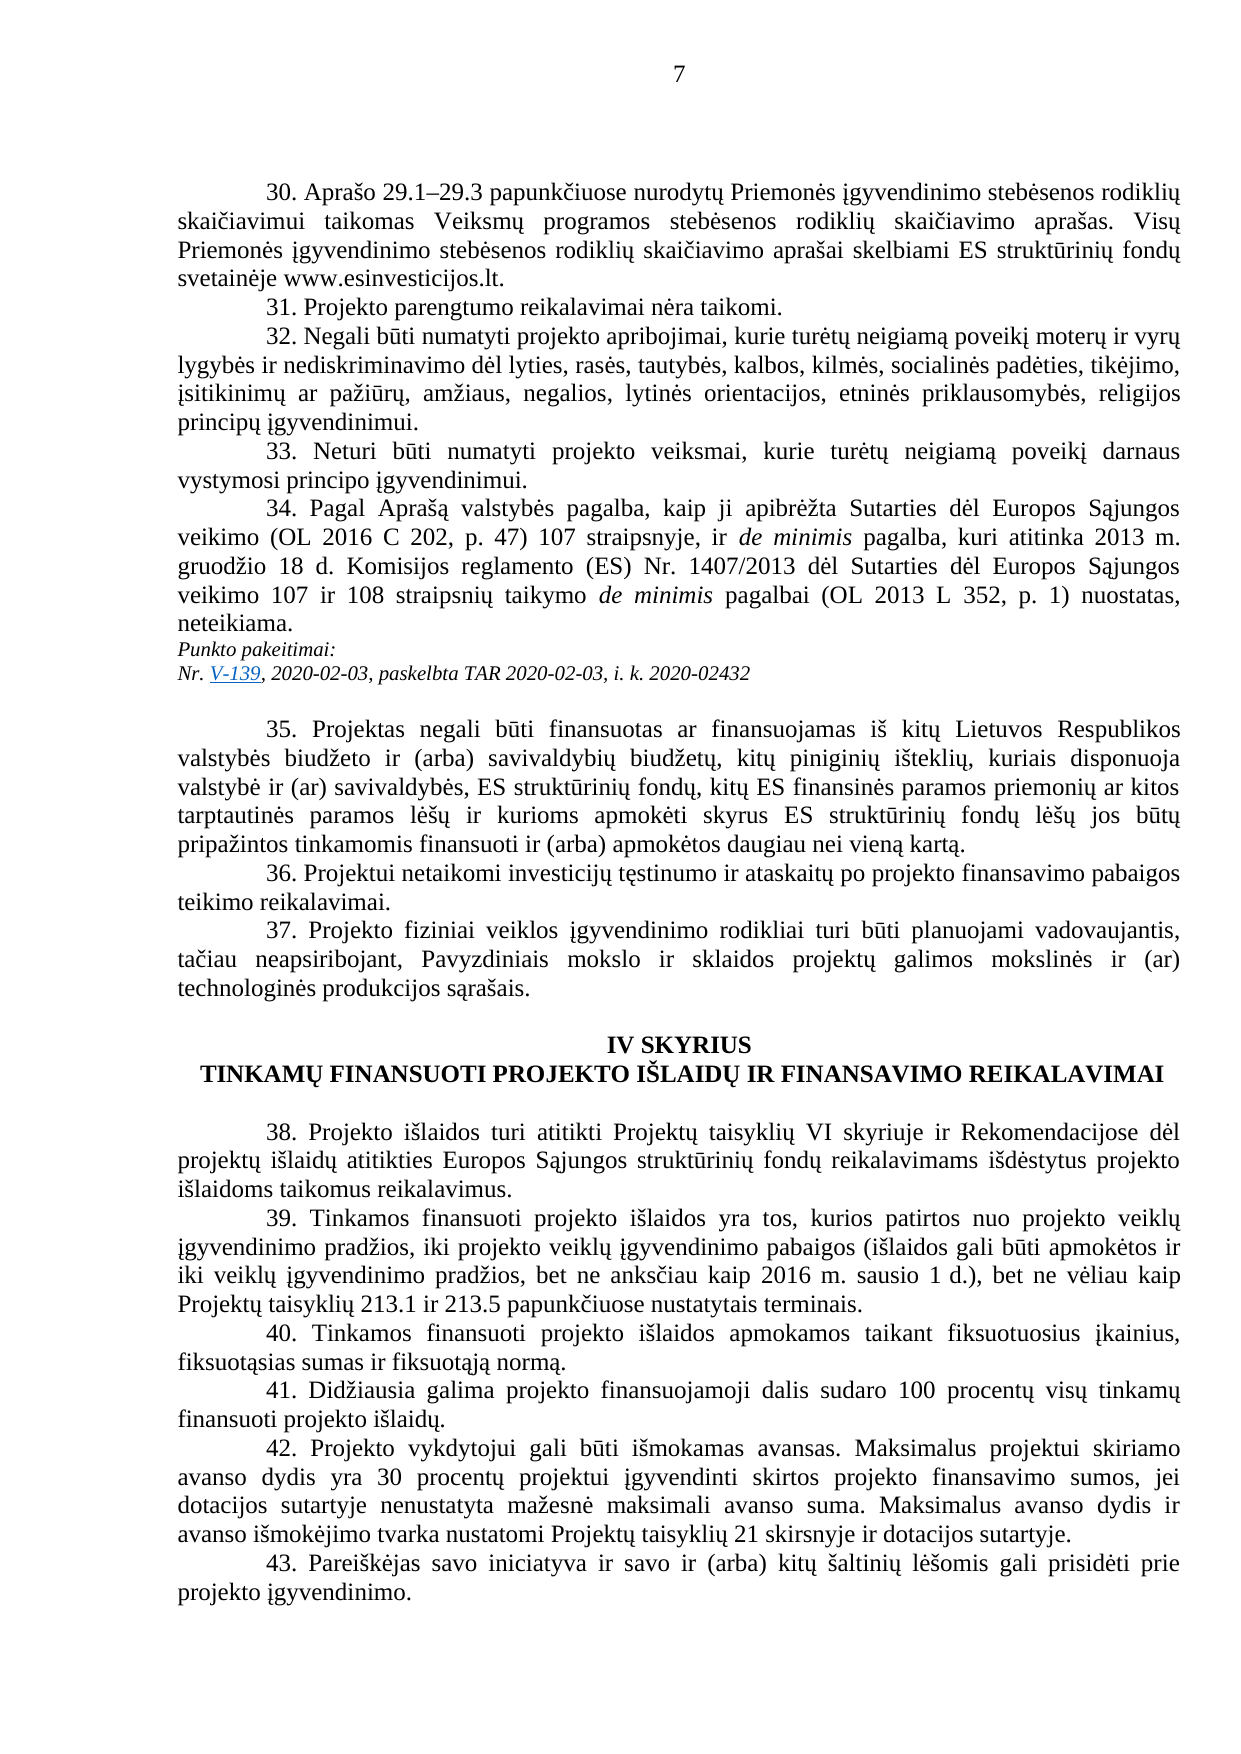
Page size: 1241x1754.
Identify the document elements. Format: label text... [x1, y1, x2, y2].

text 33. Neturi būti numatyti projekto veiksmai, kurie turėtų neigiamą poveikį darnaus vystymosi principo įgyvendinimui. [177, 436, 1181, 493]
text Punkto pakeitimai: [177, 637, 1181, 661]
text 40. Tinkamos finansuoti projekto išlaidos apmokamos taikant fiksuotuosius įkainius, fiksuotąsias sumas ir fiksuotąją normą. [177, 1318, 1181, 1375]
text TINKAMŲ FINANSUOTI PROJEKTO IŠLAIDŲ IR FINANSAVIMO REIKALAVIMAI [177, 1059, 1181, 1088]
text Nr. V-139, 2020-02-03, paskelbta TAR 2020-02-03, i. k. 2020-02432 [177, 661, 1181, 685]
text 31. Projekto parengtumo reikalavimai nėra taikomi. [177, 292, 1181, 321]
text 34. Pagal Aprašą valstybės pagalba, kaip ji apibrėžta Sutarties dėl Europos Sąjungos veikimo (OL 2016 C 202, p. 47) 107 straipsnyje, ir de minimis pagalba, kuri atitinka 2013 m. gruodžio 18 d. Komisijos reglamento (ES) Nr. 1407/2013 dėl Sutarties dėl Europos Sąjungos veikimo 107 ir 108 straipsnių taikymo de minimis pagalbai (OL 2013 L 352, p. 1) nuostatas, neteikiama. [177, 493, 1181, 637]
text 41. Didžiausia galima projekto finansuojamoji dalis sudaro 100 procentų visų tinkamų finansuoti projekto išlaidų. [177, 1375, 1181, 1433]
text 38. Projekto išlaidos turi atitikti Projektų taisyklių VI skyriuje ir Rekomendacijose dėl projektų išlaidų atitikties Europos Sąjungos struktūrinių fondų reikalavimams išdėstytus projekto išlaidoms taikomus reikalavimus. [177, 1117, 1181, 1203]
text IV SKYRIUS [177, 1030, 1181, 1059]
text 35. Projektas negali būti finansuotas ar finansuojamas iš kitų Lietuvos Respublikos valstybės biudžeto ir (arba) savivaldybių biudžetų, kitų piniginių išteklių, kuriais disponuoja valstybė ir (ar) savivaldybės, ES struktūrinių fondų, kitų ES finansinės paramos priemonių ar kitos tarptautinės paramos lėšų ir kurioms apmokėti skyrus ES struktūrinių fondų lėšų jos būtų pripažintos tinkamomis finansuoti ir (arba) apmokėtos daugiau nei vieną kartą. [177, 714, 1181, 858]
text 30. Aprašo 29.1–29.3 papunkčiuose nurodytų Priemonės įgyvendinimo stebėsenos rodiklių skaičiavimui taikomas Veiksmų programos stebėsenos rodiklių skaičiavimo aprašas. Visų Priemonės įgyvendinimo stebėsenos rodiklių skaičiavimo aprašai skelbiami ES struktūrinių fondų svetainėje www.esinvesticijos.lt. [177, 177, 1181, 292]
text 42. Projekto vykdytojui gali būti išmokamas avansas. Maksimalus projektui skiriamo avanso dydis yra 30 procentų projektui įgyvendinti skirtos projekto finansavimo sumos, jei dotacijos sutartyje nenustatyta mažesnė maksimali avanso suma. Maksimalus avanso dydis ir avanso išmokėjimo tvarka nustatomi Projektų taisyklių 21 skirsnyje ir dotacijos sutartyje. [177, 1433, 1181, 1548]
text 37. Projekto fiziniai veiklos įgyvendinimo rodikliai turi būti planuojami vadovaujantis, tačiau neapsiribojant, Pavyzdiniais mokslo ir sklaidos projektų galimos mokslinės ir (ar) technologinės produkcijos sąrašais. [177, 915, 1181, 1002]
text 32. Negali būti numatyti projekto apribojimai, kurie turėtų neigiamą poveikį moterų ir vyrų lygybės ir nediskriminavimo dėl lyties, rasės, tautybės, kalbos, kilmės, socialinės padėties, tikėjimo, įsitikinimų ar pažiūrų, amžiaus, negalios, lytinės orientacijos, etninės priklausomybės, religijos principų įgyvendinimui. [177, 321, 1181, 436]
text 39. Tinkamos finansuoti projekto išlaidos yra tos, kurios patirtos nuo projekto veiklų įgyvendinimo pradžios, iki projekto veiklų įgyvendinimo pabaigos (išlaidos gali būti apmokėtos ir iki veiklų įgyvendinimo pradžios, bet ne anksčiau kaip 2016 m. sausio 1 d.), bet ne vėliau kaip Projektų taisyklių 213.1 ir 213.5 papunkčiuose nustatytais terminais. [177, 1203, 1181, 1318]
text 43. Pareiškėjas savo iniciatyva ir savo ir (arba) kitų šaltinių lėšomis gali prisidėti prie projekto įgyvendinimo. [177, 1548, 1181, 1605]
text 36. Projektui netaikomi investicijų tęstinumo ir ataskaitų po projekto finansavimo pabaigos teikimo reikalavimai. [177, 858, 1181, 915]
